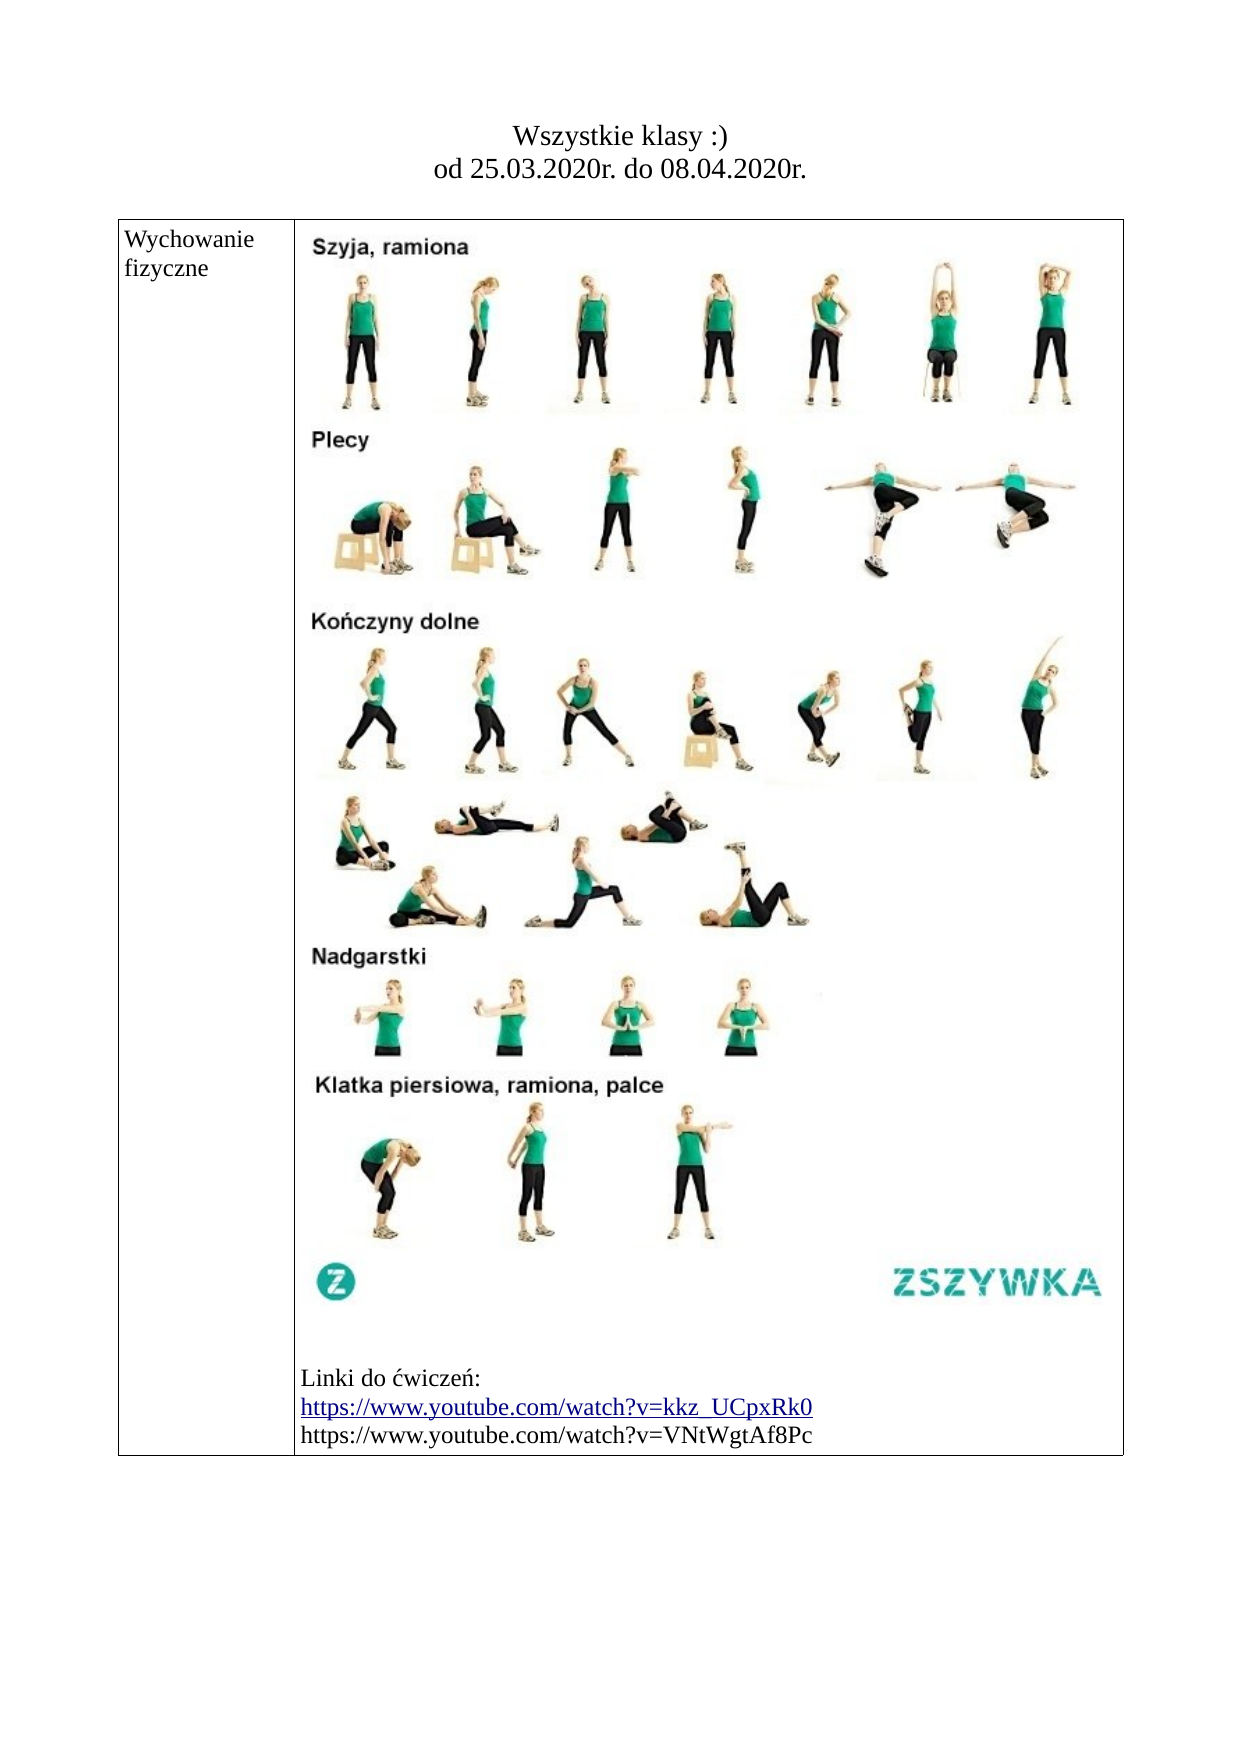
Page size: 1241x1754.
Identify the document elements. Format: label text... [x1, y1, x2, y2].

text Wszystkie klasy :) [118, 118, 1122, 152]
table_header Wychowanie fizyczne [119, 220, 294, 1455]
picture [300, 224, 1117, 1306]
table_header [295, 220, 1123, 224]
table_header Linki do ćwiczeń: https://www.youtube.com/watch?v=kkz_UCpxRk0 https://www.youtube.com/watch?v=VNtWgtAf8Pc [295, 225, 1123, 1455]
text od 25.03.2020r. do 08.04.2020r. [118, 152, 1122, 185]
